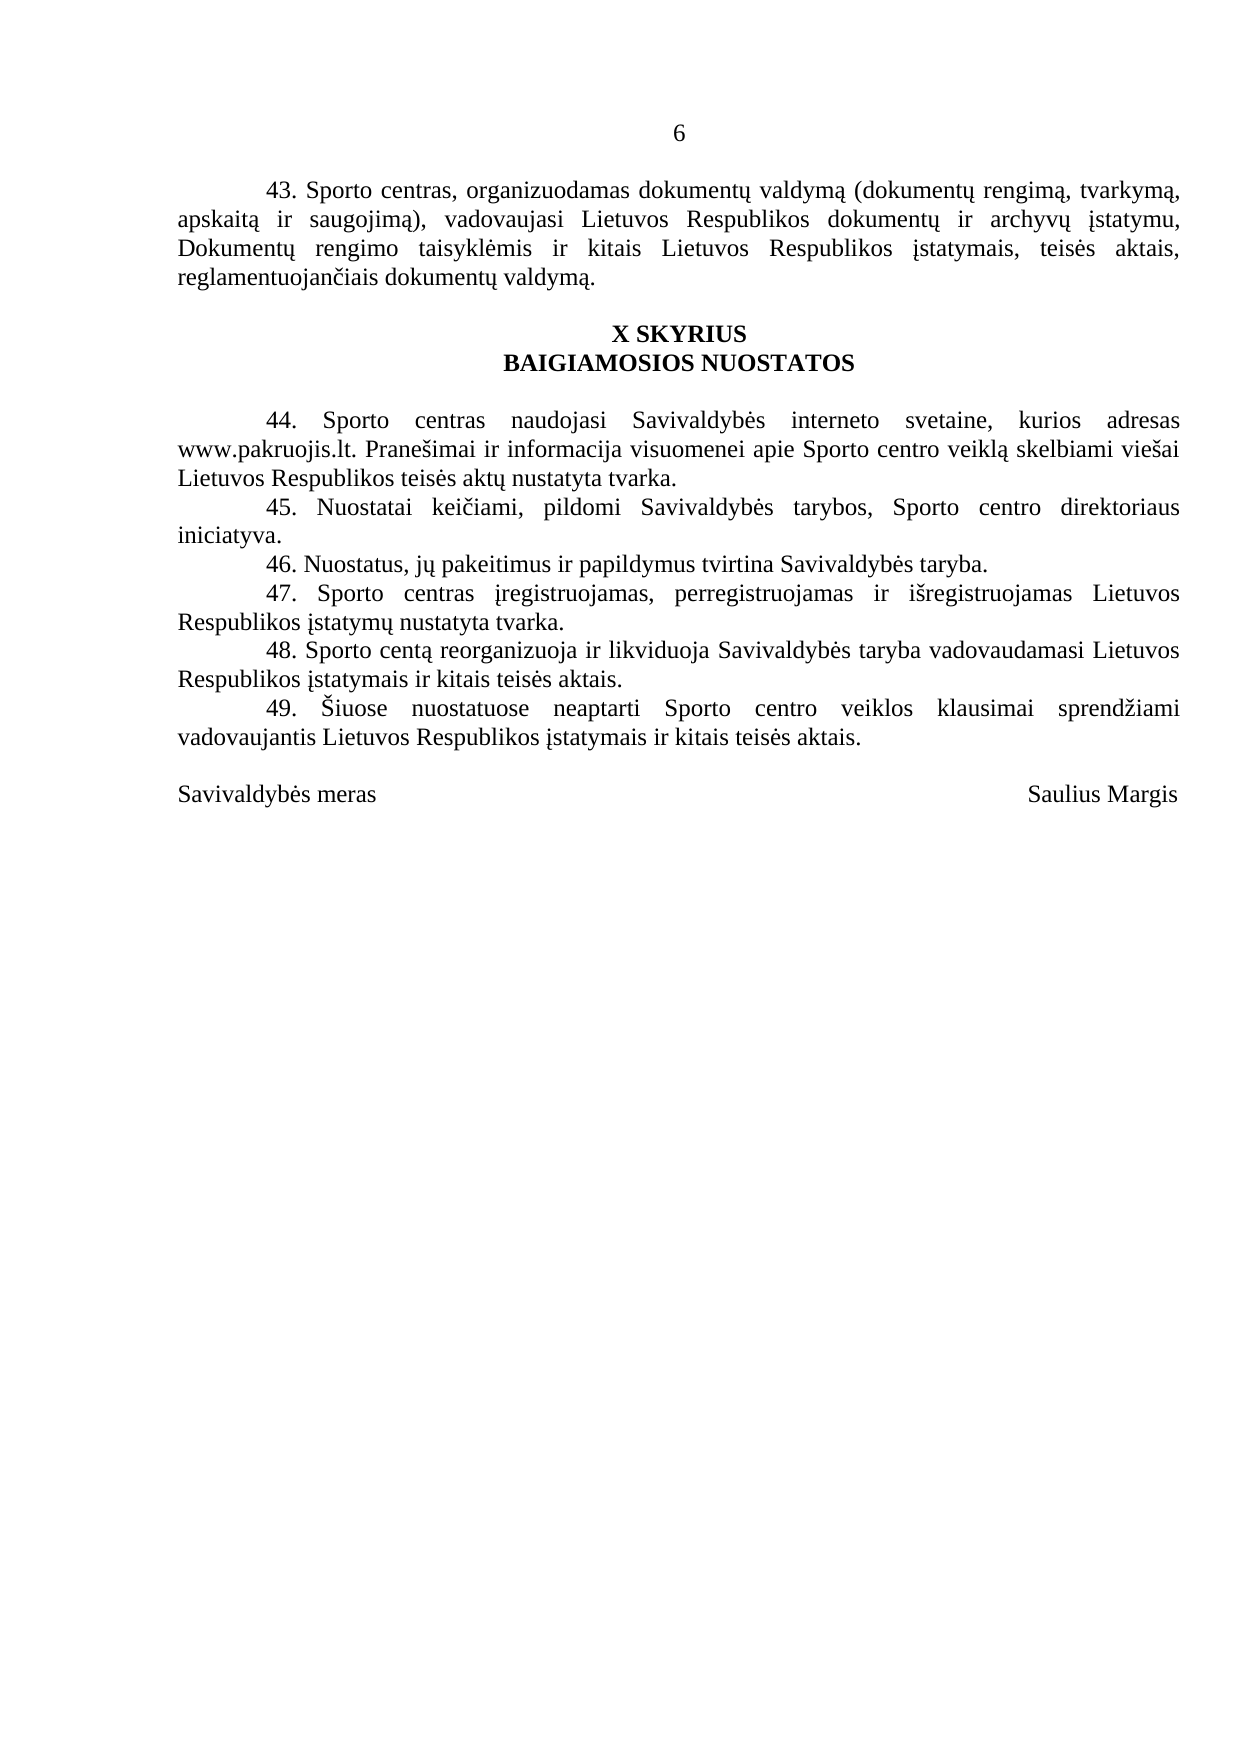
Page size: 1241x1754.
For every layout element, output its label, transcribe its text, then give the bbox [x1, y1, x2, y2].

text 45. Nuostatai keičiami, pildomi Savivaldybės tarybos, Sporto centro direktoriaus iniciatyva. [177, 492, 1181, 549]
text 43. Sporto centras, organizuodamas dokumentų valdymą (dokumentų rengimą, tvarkymą, apskaitą ir saugojimą), vadovaujasi Lietuvos Respublikos dokumentų ir archyvų įstatymu, Dokumentų rengimo taisyklėmis ir kitais Lietuvos Respublikos įstatymais, teisės aktais, reglamentuojančiais dokumentų valdymą. [177, 176, 1181, 291]
text BAIGIAMOSIOS NUOSTATOS [177, 348, 1181, 377]
text 47. Sporto centras įregistruojamas, perregistruojamas ir išregistruojamas Lietuvos Respublikos įstatymų nustatyta tvarka. [177, 578, 1181, 636]
text 49. Šiuose nuostatuose neaptarti Sporto centro veiklos klausimai sprendžiami vadovaujantis Lietuvos Respublikos įstatymais ir kitais teisės aktais. [177, 693, 1181, 751]
text 46. Nuostatus, jų pakeitimus ir papildymus tvirtina Savivaldybės taryba. [177, 549, 1181, 578]
text X SKYRIUS [177, 319, 1181, 348]
text Savivaldybės meras Saulius Margis [177, 779, 1181, 808]
text 48. Sporto centą reorganizuoja ir likviduoja Savivaldybės taryba vadovaudamasi Lietuvos Respublikos įstatymais ir kitais teisės aktais. [177, 636, 1181, 693]
text 44. Sporto centras naudojasi Savivaldybės interneto svetaine, kurios adresas www.pakruojis.lt. Pranešimai ir informacija visuomenei apie Sporto centro veiklą skelbiami viešai Lietuvos Respublikos teisės aktų nustatyta tvarka. [177, 406, 1181, 492]
